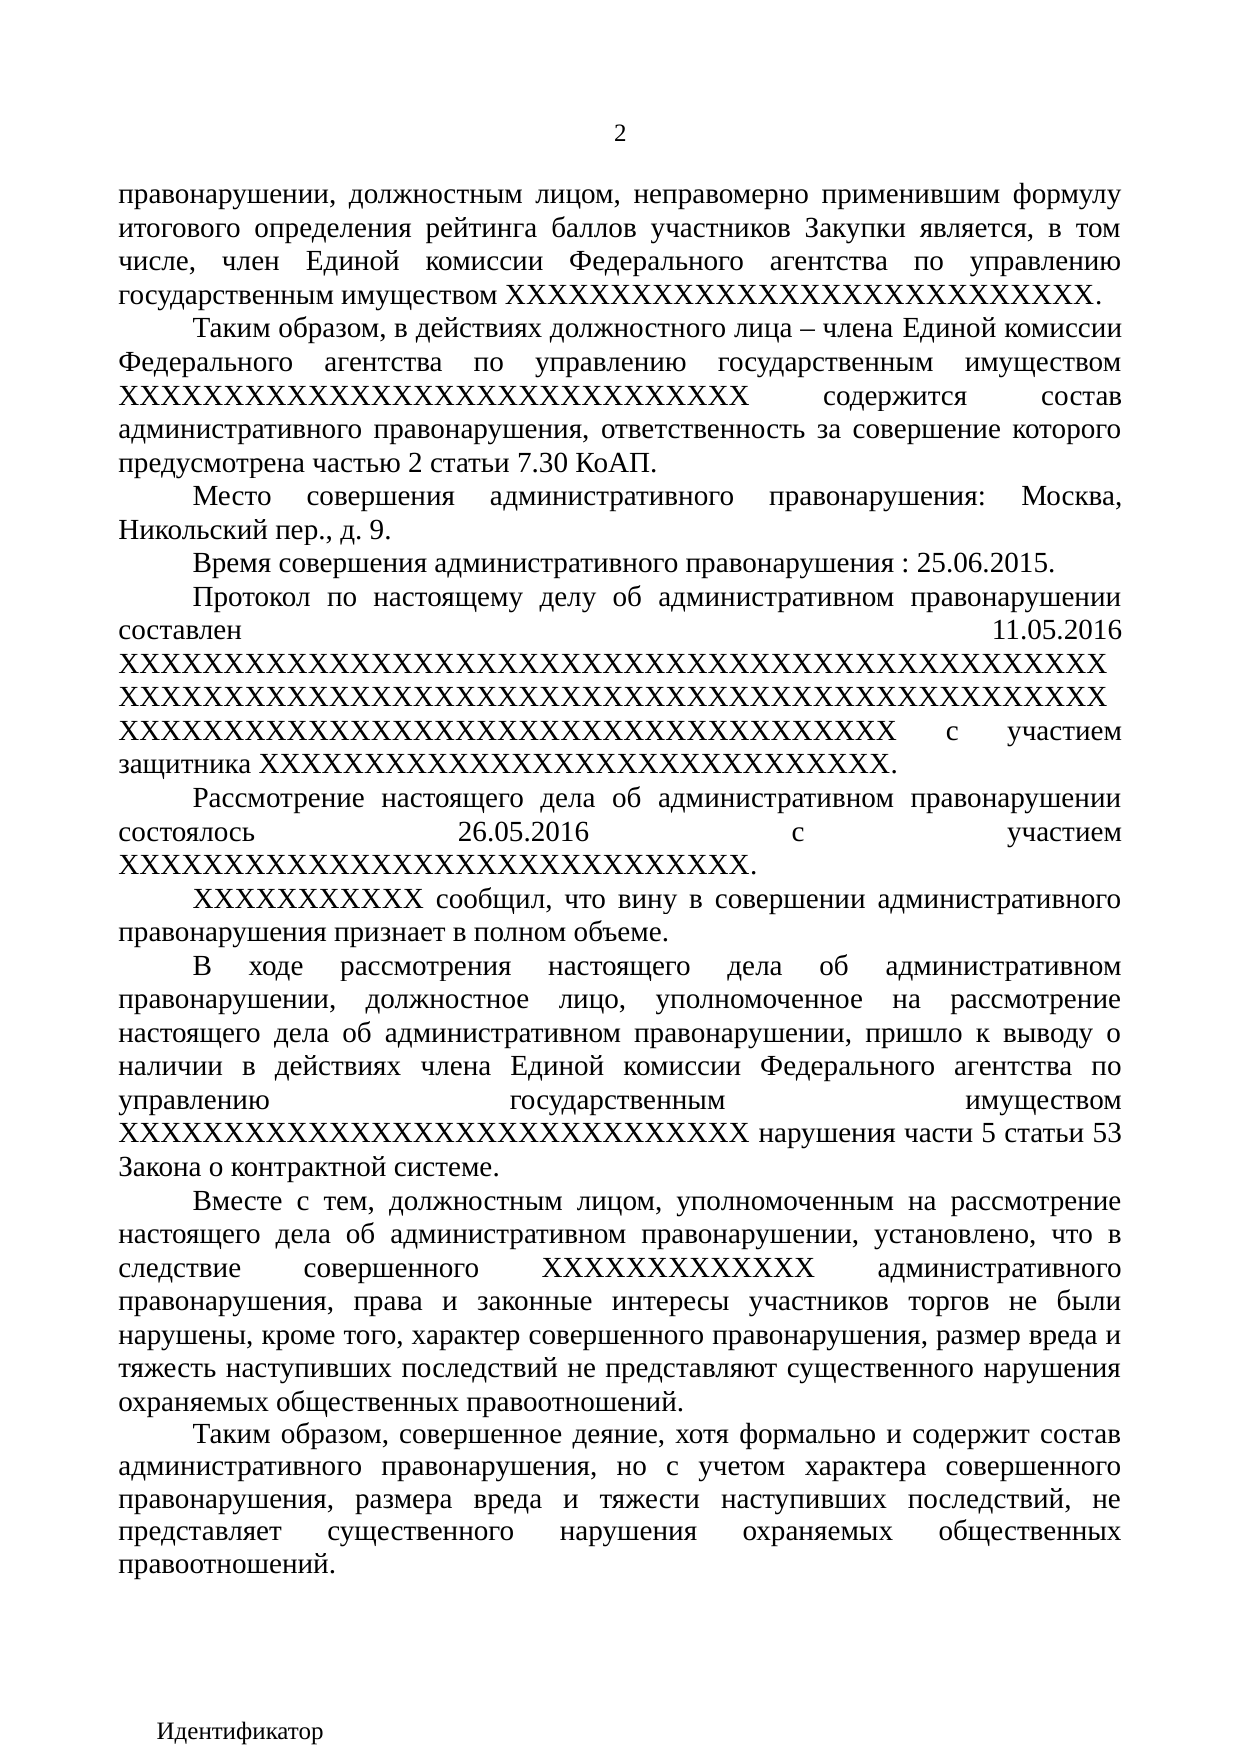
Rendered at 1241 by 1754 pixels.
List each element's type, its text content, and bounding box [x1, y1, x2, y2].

text Место совершения административного правонарушения: Москва, Никольский пер., д. 9. [118, 478, 1122, 545]
text XXXXXXXXXXX сообщил, что вину в совершении административного правонарушения признает в полном объеме. [118, 881, 1122, 948]
text Протокол по настоящему делу об административном правонарушении составлен 11.05.2016 XXXXXXXXXXXXXXXXXXXXXXXXXXXXXXXXXXXXXXXXXXXXXXXXXXXXXXXXXXXXXXXXXXXXXXXXXXXXXXXXXXXXXXXXXXXXXXXXXXXXXXXXXXXXXXXXXXXXXXXXXXXXXXXXXXX с участием защитника XXXXXXXXXXXXXXXXXXXXXXXXXXXXXX. [118, 579, 1122, 780]
text Вместе с тем, должностным лицом, уполномоченным на рассмотрение настоящего дела об административном правонарушении, установлено, что в следствие совершенного XXXXXXXXXXXXX административного правонарушения, права и законные интересы участников торгов не были нарушены, кроме того, характер совершенного правонарушения, размер вреда и тяжесть наступивших последствий не представляют существенного нарушения охраняемых общественных правоотношений. [118, 1183, 1122, 1417]
text Таким образом, в действиях должностного лица – члена Единой комиссии Федерального агентства по управлению государственным имуществом XXXXXXXXXXXXXXXXXXXXXXXXXXXXXX содержится состав административного правонарушения, ответственность за совершение которого предусмотрена частью 2 статьи 7.30 КоАП. [118, 311, 1122, 478]
text Таким образом, совершенное деяние, хотя формально и содержит состав административного правонарушения, но с учетом характера совершенного правонарушения, размера вреда и тяжести наступивших последствий, не представляет существенного нарушения охраняемых общественных правоотношений. [118, 1417, 1122, 1580]
text правонарушении, должностным лицом, неправомерно применившим формулу итогового определения рейтинга баллов участников Закупки является, в том числе, член Единой комиссии Федерального агентства по управлению государственным имуществом XXXXXXXXXXXXXXXXXXXXXXXXXXXX. [118, 176, 1122, 311]
text Время совершения административного правонарушения : 25.06.2015. [118, 545, 1122, 579]
text В ходе рассмотрения настоящего дела об административном правонарушении, должностное лицо, уполномоченное на рассмотрение настоящего дела об административном правонарушении, пришло к выводу о наличии в действиях члена Единой комиссии Федерального агентства по управлению государственным имуществом XXXXXXXXXXXXXXXXXXXXXXXXXXXXXX нарушения части 5 статьи 53 Закона о контрактной системе. [118, 948, 1122, 1183]
text Рассмотрение настоящего дела об административном правонарушении состоялось 26.05.2016 с участием XXXXXXXXXXXXXXXXXXXXXXXXXXXXXX. [118, 780, 1122, 881]
